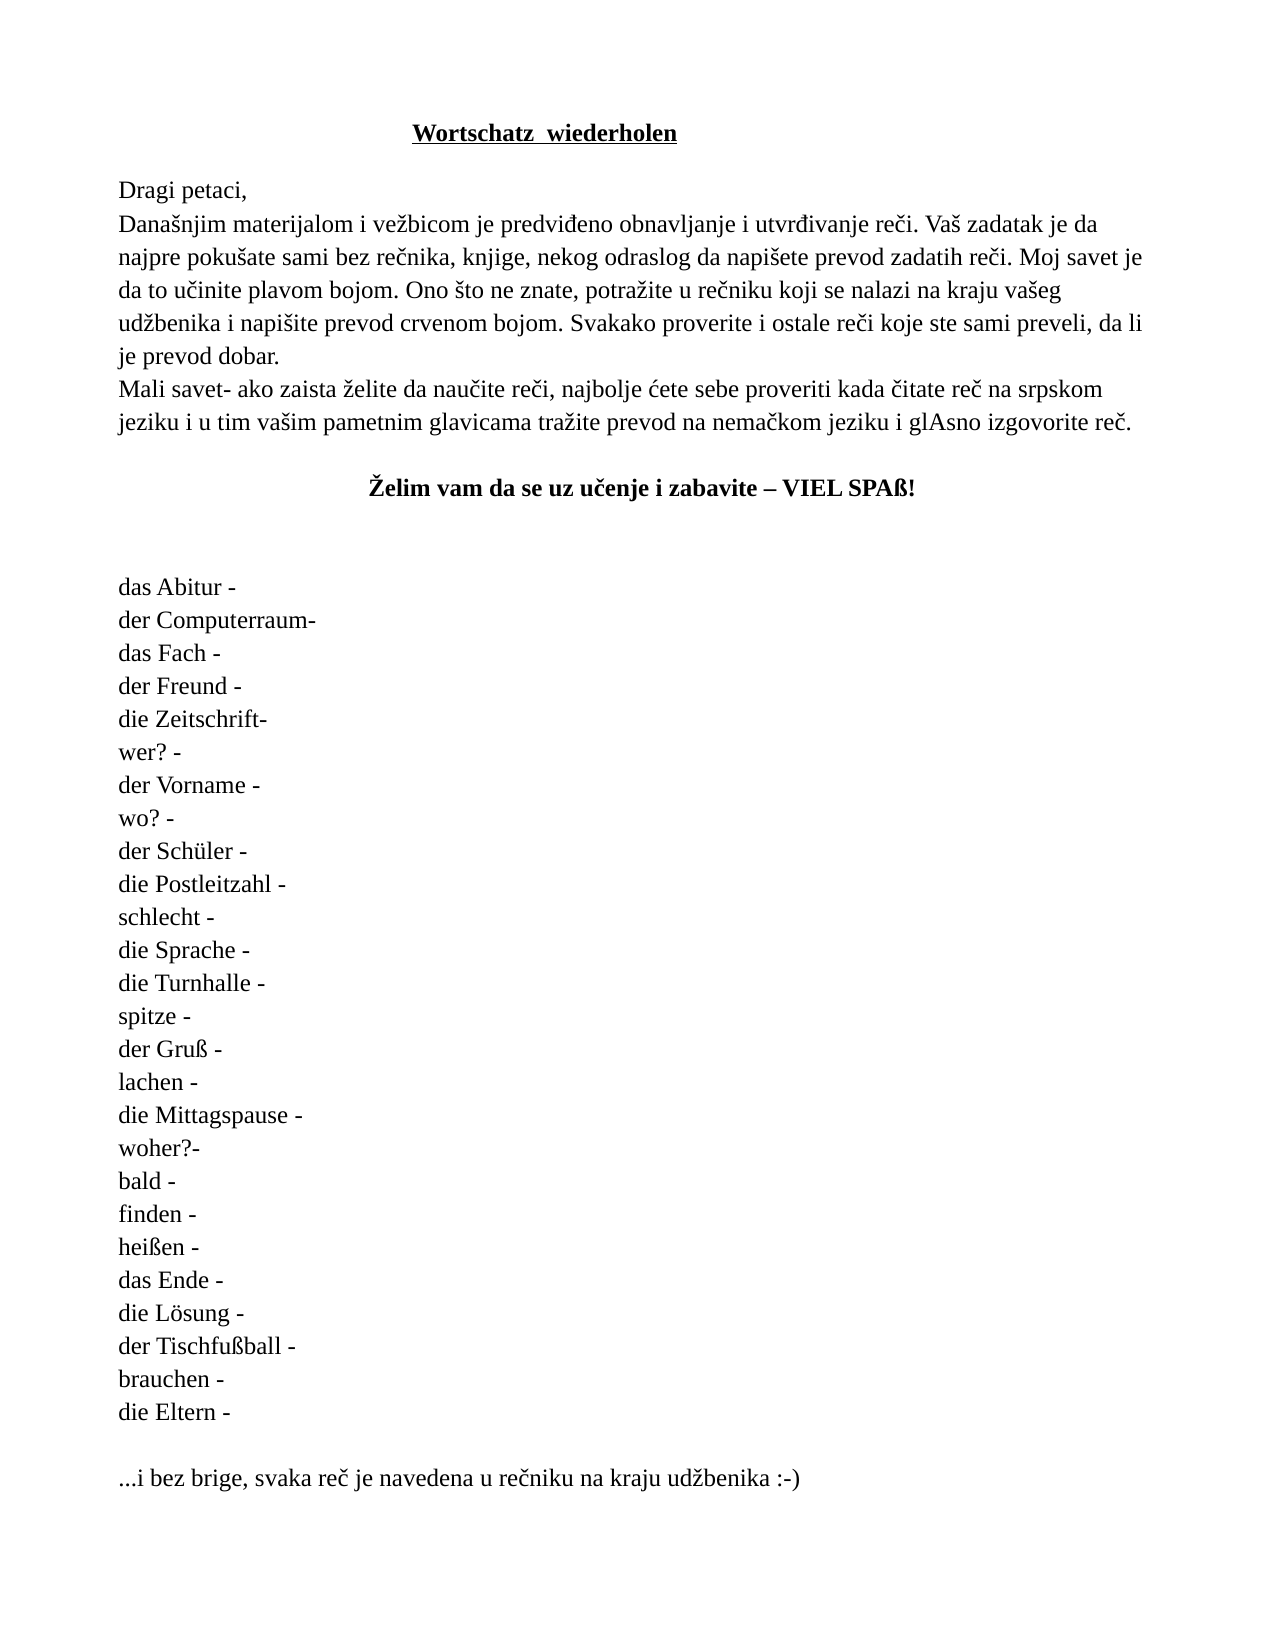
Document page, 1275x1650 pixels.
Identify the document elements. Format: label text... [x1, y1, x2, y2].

text ...i bez brige, svaka reč je navedena u rečniku na kraju udžbenika :-) [118, 1463, 1157, 1492]
text der Freund - [118, 671, 1157, 700]
text lachen - [118, 1067, 1157, 1096]
text der Tischfußball - [118, 1331, 1157, 1360]
text der Schüler - [118, 836, 1157, 865]
text das Ende - [118, 1265, 1157, 1294]
text die Sprache - [118, 935, 1157, 964]
text der Vorname - [118, 770, 1157, 799]
text das Abitur - [118, 572, 1157, 601]
text Wortschatz wiederholen [118, 118, 1157, 147]
text die Lösung - [118, 1298, 1157, 1327]
text brauchen - [118, 1364, 1157, 1393]
text die Postleitzahl - [118, 869, 1157, 898]
text der Gruß - [118, 1034, 1157, 1063]
text spitze - [118, 1001, 1157, 1030]
text bald - [118, 1166, 1157, 1195]
text die Zeitschrift- [118, 704, 1157, 733]
text Želim vam da se uz učenje i zabavite – VIEL SPAß! [118, 473, 1157, 502]
text die Turnhalle - [118, 968, 1157, 997]
text wer? - [118, 737, 1157, 766]
text schlecht - [118, 902, 1157, 931]
text Mali savet- ako zaista želite da naučite reči, najbolje ćete sebe proveriti kada čitate reč na srpskom jeziku i u tim vašim pametnim glavicama tražite prevod na nemačkom jeziku i glAsno izgovorite reč. [118, 374, 1157, 436]
text wo? - [118, 803, 1157, 832]
text die Mittagspause - [118, 1100, 1157, 1129]
text die Eltern - [118, 1397, 1157, 1426]
text der Computerraum- [118, 605, 1157, 634]
text woher?- [118, 1133, 1157, 1162]
text Današnjim materijalom i vežbicom je predviđeno obnavljanje i utvrđivanje reči. Vaš zadatak je da najpre pokušate sami bez rečnika, knjige, nekog odraslog da napišete prevod zadatih reči. Moj savet je da to učinite plavom bojom. Ono što ne znate, potražite u rečniku koji se nalazi na kraju vašeg udžbenika i napišite prevod crvenom bojom. Svakako proverite i ostale reči koje ste sami preveli, da li je prevod dobar. [118, 209, 1157, 369]
text das Fach - [118, 638, 1157, 667]
text finden - [118, 1199, 1157, 1228]
text Dragi petaci, [118, 176, 1157, 204]
text heißen - [118, 1232, 1157, 1261]
